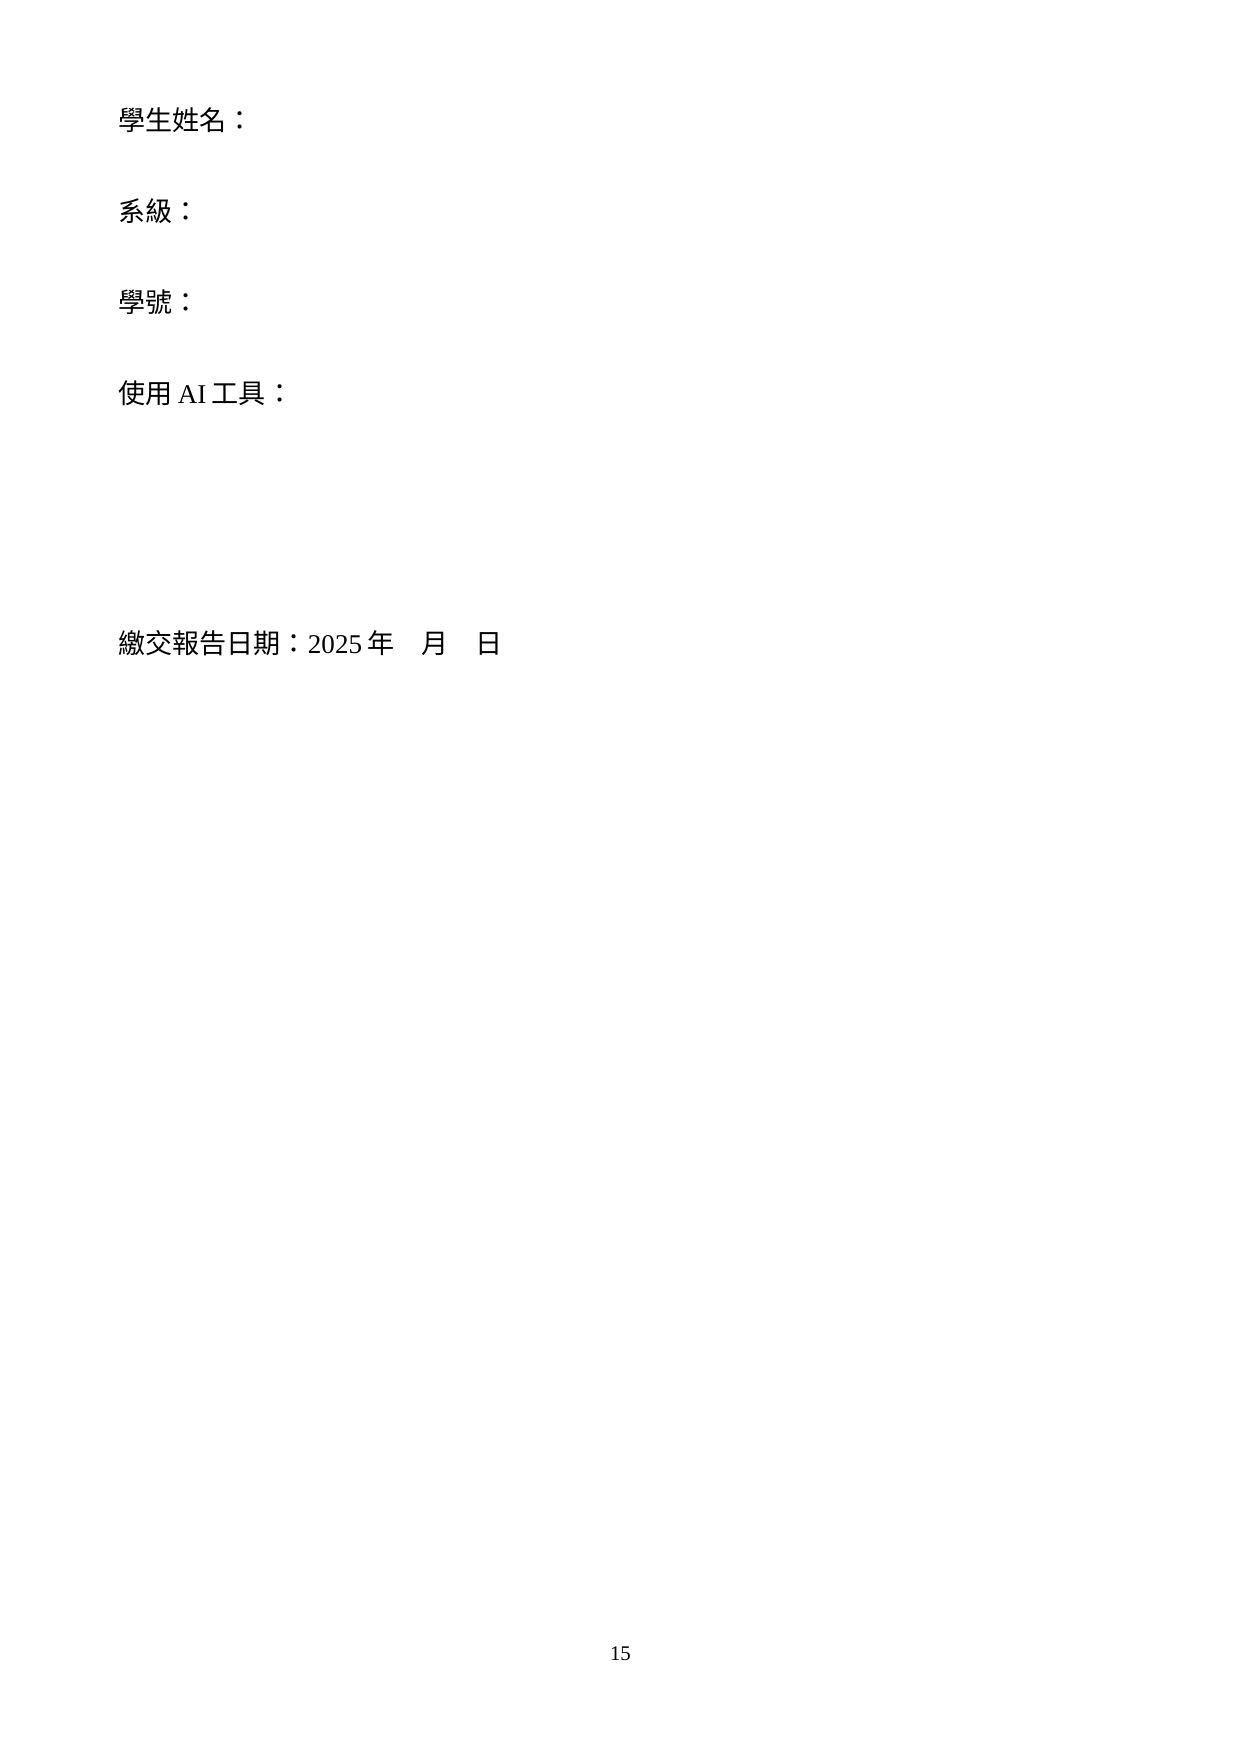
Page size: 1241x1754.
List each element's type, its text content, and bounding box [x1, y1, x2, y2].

text 繳交報告日期：2025年 月 日 [118, 600, 1122, 663]
text 學號： [118, 259, 1122, 321]
text 使用AI工具： [118, 350, 1014, 412]
text 系級： [118, 168, 1122, 230]
text 學生姓名： [118, 77, 1122, 139]
